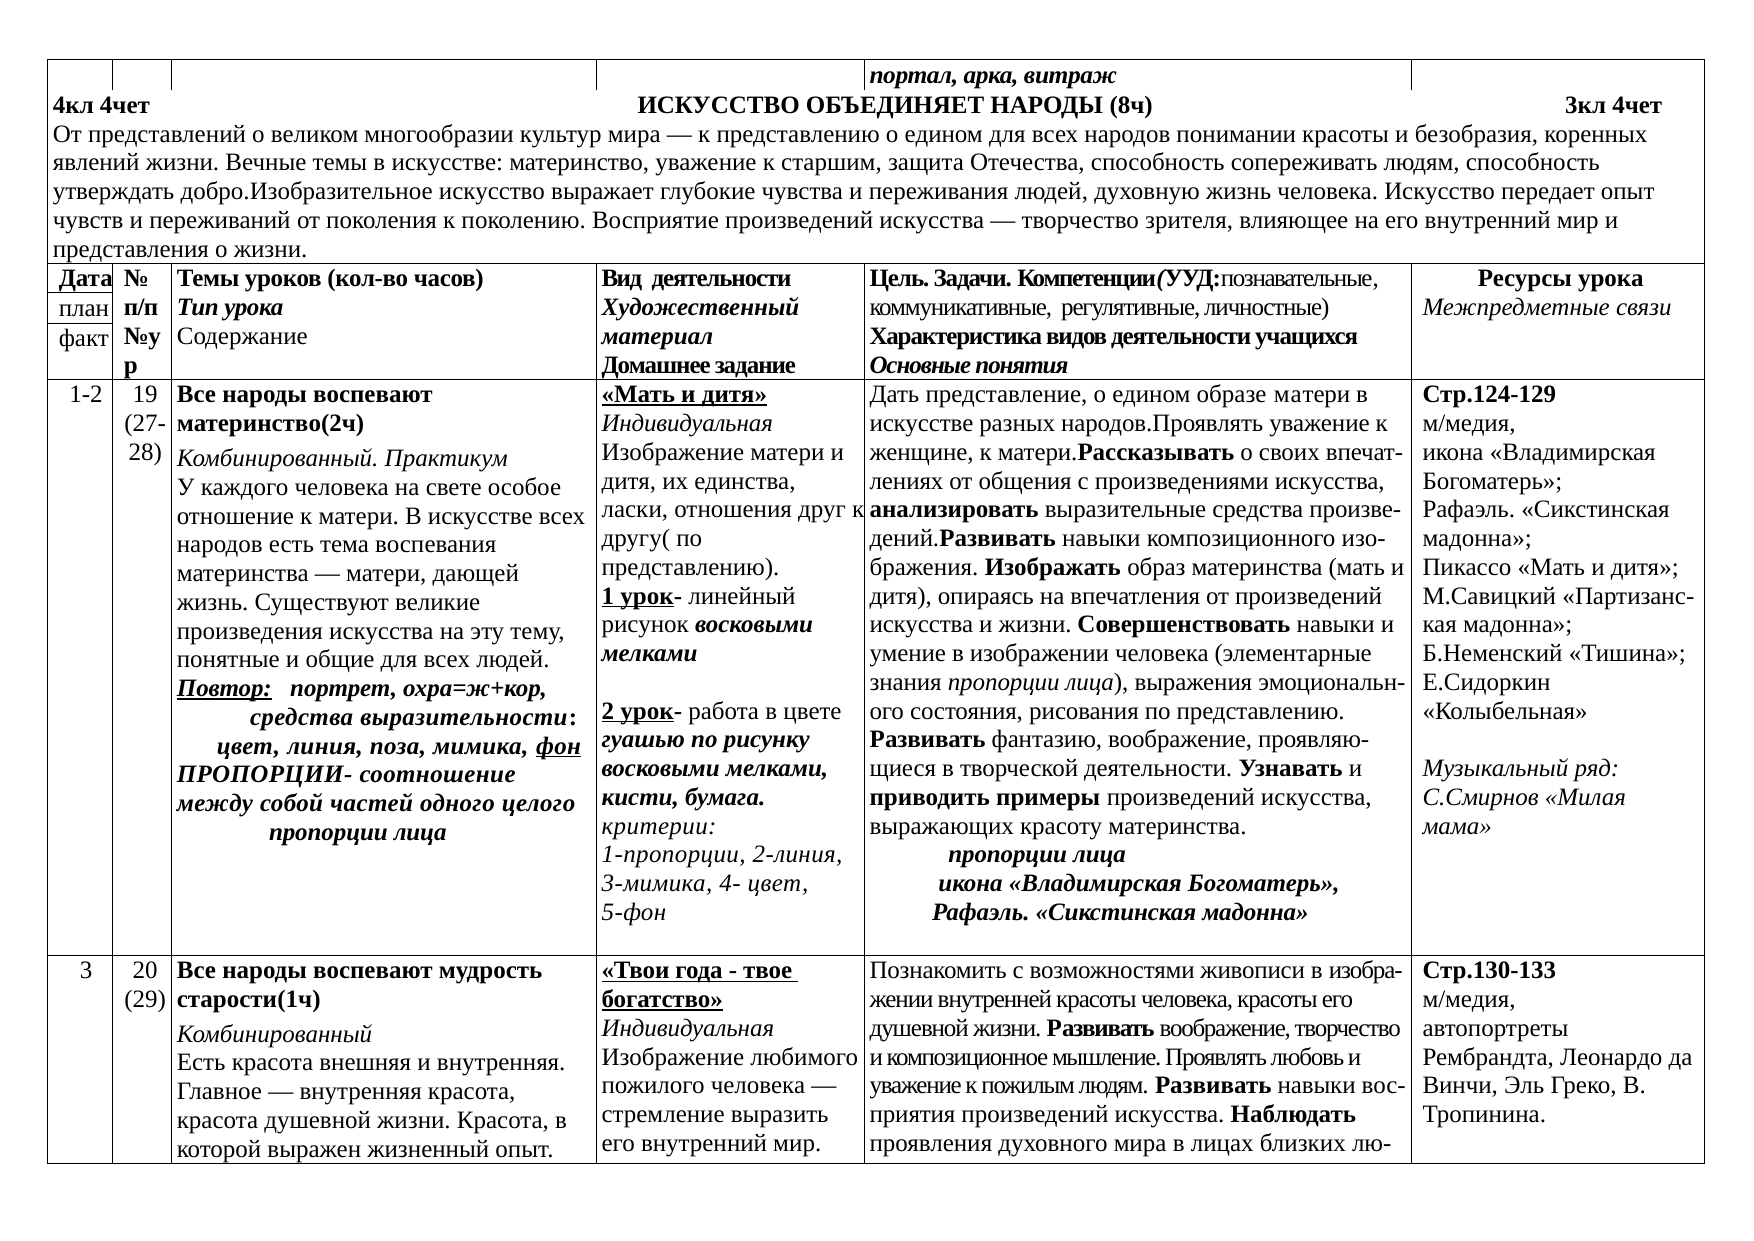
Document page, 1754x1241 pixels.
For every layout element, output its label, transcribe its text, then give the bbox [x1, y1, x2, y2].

table_cell «Твои года - твое богатство» Индивидуальная Изображение любимого пожилого человека — стрем­ление выразить его внутренний мир. [597, 956, 864, 1162]
table_cell [113, 60, 171, 89]
table_cell Дата [48, 264, 58, 292]
table_cell 3 [48, 956, 112, 1162]
table_cell 19 (27-28) [113, 380, 171, 954]
table_cell [48, 60, 112, 89]
table_cell Все народы воспевают материнство(2ч) Комбинированный. Практикум У каждого человека на свете особое отношение к матери. В искусстве всех народов есть тема воспевания материнства — матери, дающей жизнь. Существуют великие произведения искусства на эту тему, понятные и общие для всех людей. Повтор: портрет, охра=ж+кор, средства выразительности: цвет, линия, поза, мимика, фон ПРОПОРЦИИ- соотношение между собой частей одного целого пропорции лица [172, 380, 596, 954]
table_cell [1412, 60, 1704, 89]
table_cell факт [48, 324, 112, 378]
table_cell Темы уроков (кол-во часов) Тип урока Содержание [172, 264, 596, 378]
table_cell план [48, 293, 58, 322]
table_cell Все народы воспевают мудрость старости(1ч) Комбинированный Есть красота внешняя и внутренняя. Главное — внутренняя красота, красота душевной жизни. Красота, в которой выражен жизненный опыт. [172, 956, 596, 1162]
table_cell 20 (29) [113, 956, 171, 1162]
table_cell [597, 60, 864, 89]
table_cell Стр.124-129 м/медия, икона «Владимирская Богоматерь»; Рафаэль. «Сикстинская мадонна»; Пикассо «Мать и дитя»; М.Савицкий «Партизанс-кая мадонна»; Б.Неменский «Тишина»; Е.Сидоркин «Колыбельная» Музыкальный ряд: С.Смирнов «Милая мама» [1412, 380, 1704, 954]
table_cell № п/п №ур [113, 264, 124, 378]
table_cell 1-2 [48, 380, 112, 954]
table_cell Стр.130-133 м/медия, автопортреты Рембрандта, Леонардо да Вин­чи, Эль Греко, В. Тропинина. [1412, 956, 1704, 1162]
table_cell Ресурсы урока Межпредметные связи [1412, 264, 1704, 378]
table_cell Познакомить с возможностями живописи в изобра-жении внутренней красоты человека, красоты его душевной жизни. Развивать воображение, творчество и композиционное мышление. Проявлять любовь и уважение к пожилым людям. Развивать навыки вос-приятия про­изведений искусства. Наблюдать проявления духовного мира в лицах близких лю-дей. Создавать в процессе творческой работы эмоционально выразительный образ пожилого человека (изображение по представлению на основе наблюде­ний).Уметь изображать особен-ности лица пожилого человека (морщины). При-менять средства художественной выразительности. автопортреты Рембрандта, Леонардо да Винчи, Эль Греко [865, 956, 1411, 1162]
